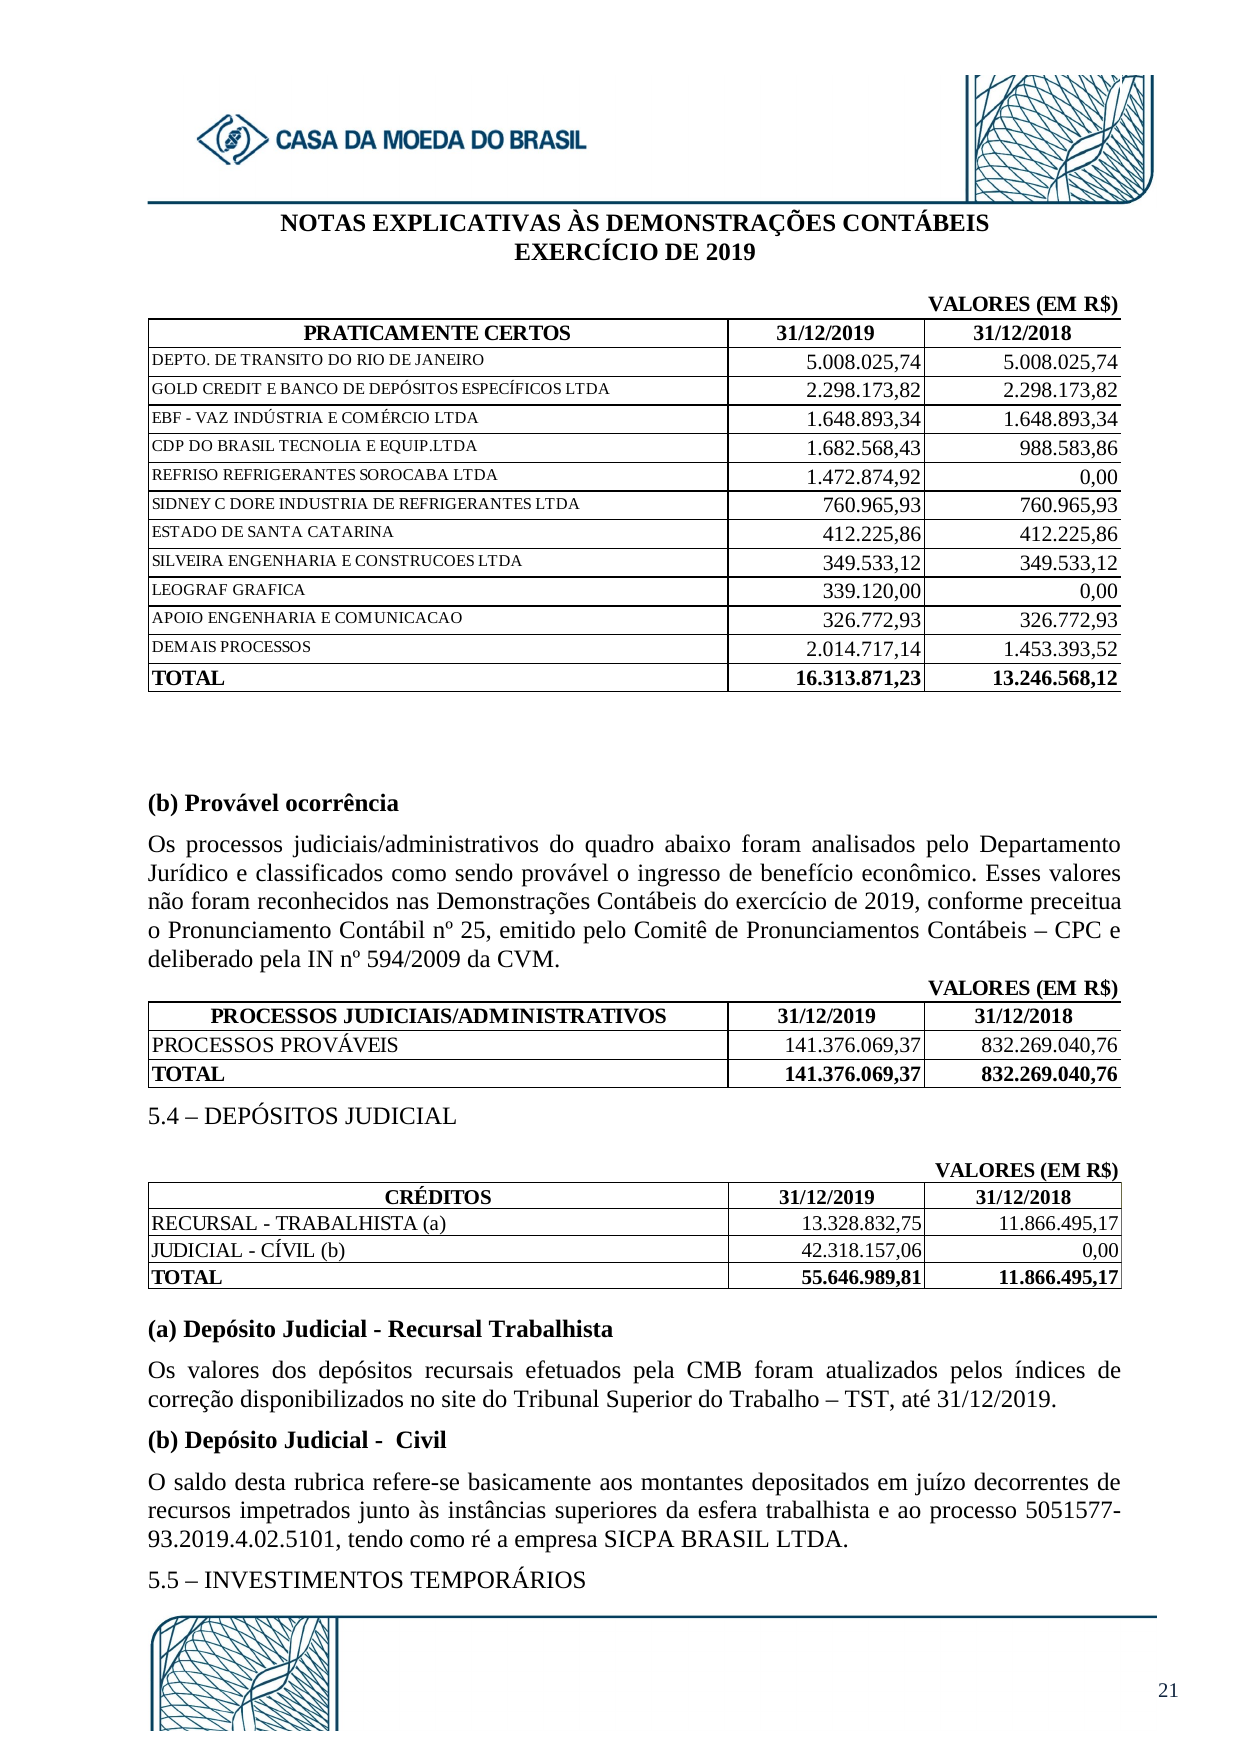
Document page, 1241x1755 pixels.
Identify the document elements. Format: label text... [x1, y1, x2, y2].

text O saldo desta rubrica refere-se basicamente aos montantes depositados em juízo decorrentes de recursos impetrados junto às instâncias superiores da esfera trabalhista e ao processo 5051577-93.2019.4.02.5101, tendo como ré a empresa SICPA BRASIL LTDA. [148, 1467, 1122, 1553]
text Os processos judiciais/administrativos do quadro abaixo foram analisados pelo Departamento Jurídico e classificados como sendo provável o ingresso de benefício econômico. Esses valores não foram reconhecidos nas Demonstrações Contábeis do exercício de 2019, conforme preceitua o Pronunciamento Contábil nº 25, emitido pelo Comitê de Pronunciamentos Contábeis – CPC e deliberado pela IN nº 594/2009 da CVM. [148, 829, 1122, 973]
text (a) Depósito Judicial - Recursal Trabalhista [148, 1314, 1122, 1343]
text Os valores dos depósitos recursais efetuados pela CMB foram atualizados pelos índices de correção disponibilizados no site do Tribunal Superior do Trabalho – TST, até 31/12/2019. [148, 1355, 1122, 1413]
text 5.5 – INVESTIMENTOS TEMPORÁRIOS [148, 1565, 1122, 1594]
text (b) Provável ocorrência [148, 788, 1122, 816]
text 5.4 – DEPÓSITOS JUDICIAL [148, 1101, 1110, 1130]
text (b) Depósito Judicial - Civil [148, 1425, 1122, 1454]
